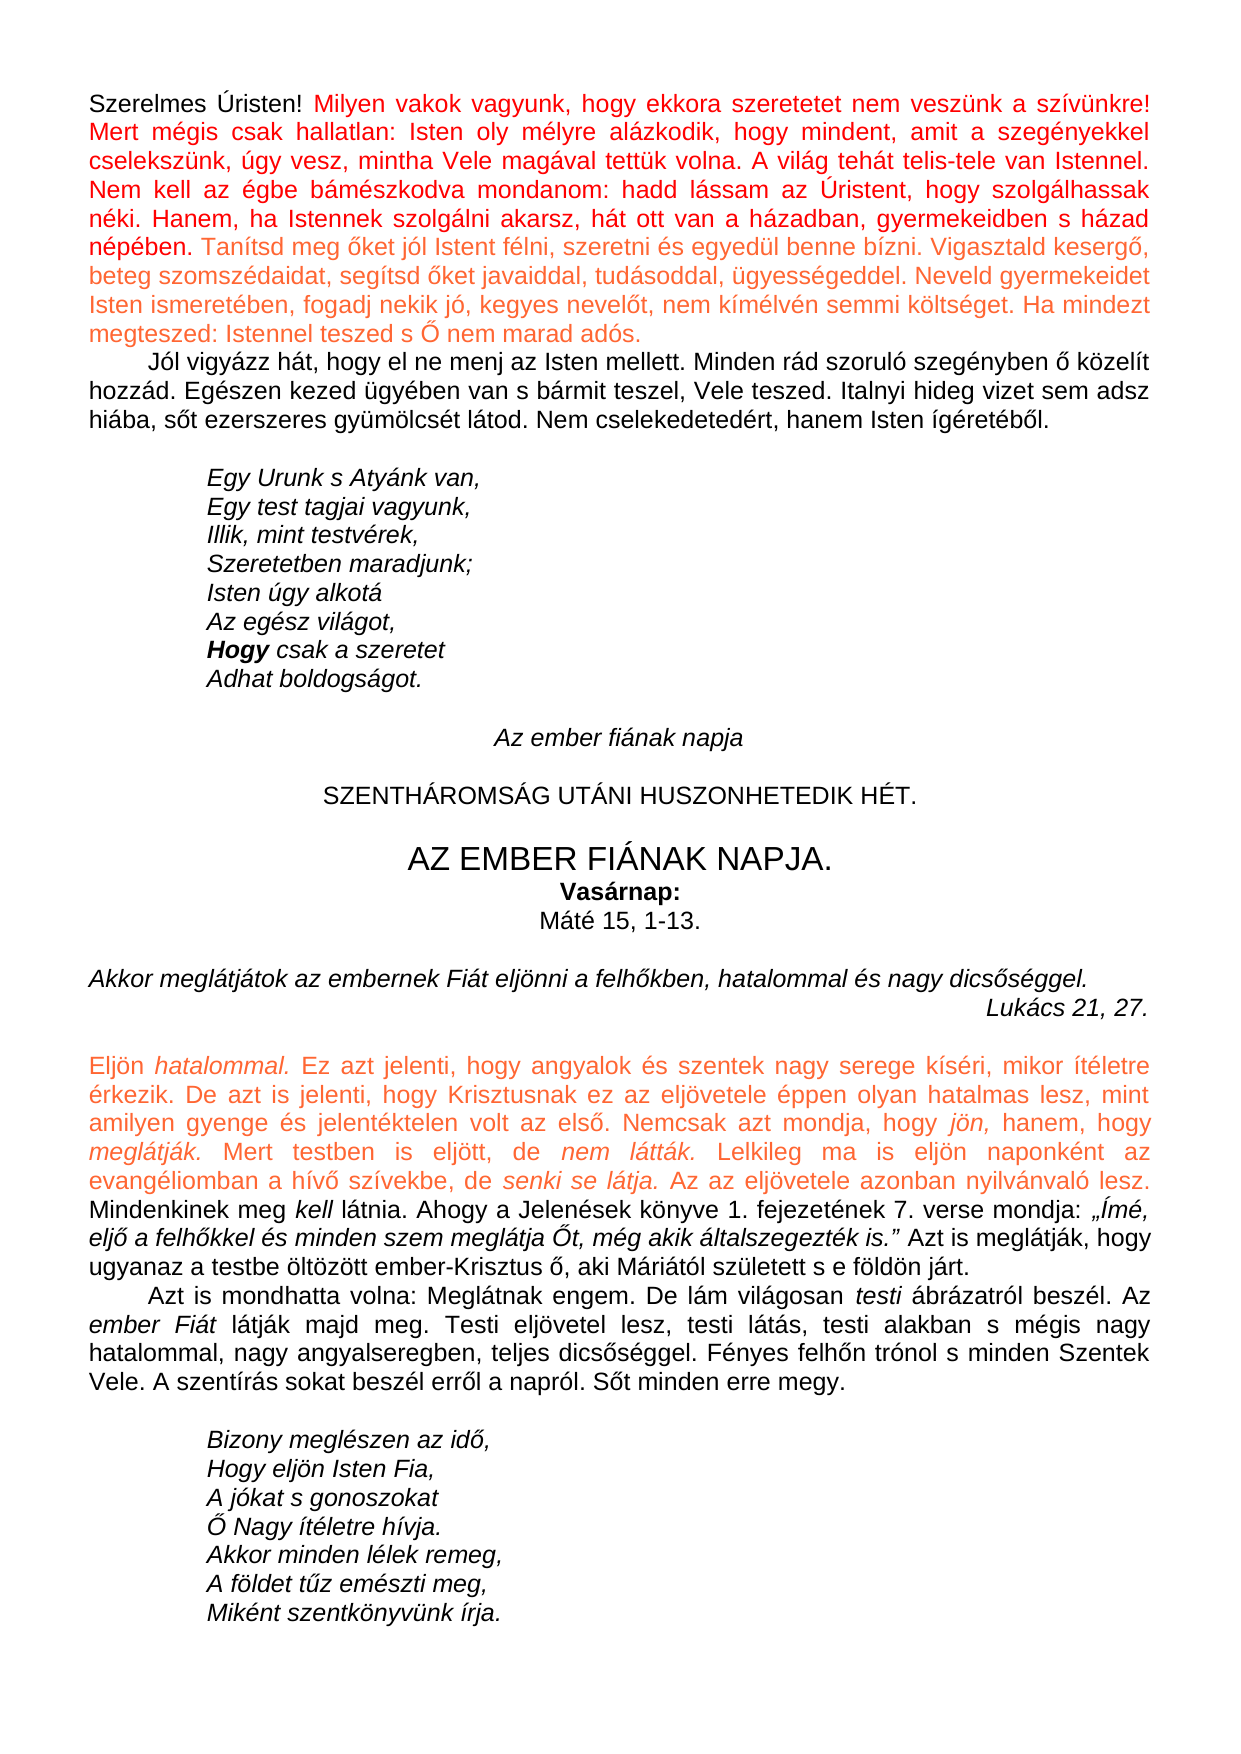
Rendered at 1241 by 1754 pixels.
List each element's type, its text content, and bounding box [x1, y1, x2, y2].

text Szerelmes Úristen! Milyen vakok vagyunk, hogy ekkora szeretetet nem veszünk a szívünkre! Mert mégis csak hallatlan: Isten oly mélyre alázkodik, hogy mindent, amit a szegényekkel cselekszünk, úgy vesz, mintha Vele magával tettük volna. A világ tehát telis-tele van Istennel. Nem kell az égbe bámészkodva mondanom: hadd lássam az Úristent, hogy szolgálhassak néki. Hanem, ha Istennek szolgálni akarsz, hát ott van a házadban, gyermekeidben s házad népében. Tanítsd meg őket jól Istent félni, szeretni és egyedül benne bízni. Vigasztald kesergő, beteg szomszédaidat, segítsd őket javaiddal, tudásoddal, ügyességeddel. Neveld gyermekeidet Isten ismeretében, fogadj nekik jó, kegyes nevelőt, nem kímélvén semmi költséget. Ha mindezt megteszed: Istennel teszed s Ő nem marad adós. [88, 88, 1152, 347]
text AZ EMBER FIÁNAK NAPJA. Vasárnap: Máté 15, 1-13. [88, 839, 1152, 934]
text Eljön hatalommal. Ez azt jelenti, hogy angyalok és szentek nagy serege kíséri, mikor ítéletre érkezik. De azt is jelenti, hogy Krisztusnak ez az eljövetele éppen olyan hatalmas lesz, mint amilyen gyenge és jelentéktelen volt az első. Nemcsak azt mondja, hogy jön, hanem, hogy meglátják. Mert testben is eljött, de nem látták. Lelkileg ma is eljön naponként az evangéliomban a hívő szívekbe, de senki se látja. Az az eljövetele azonban nyilvánvaló lesz. Mindenkinek meg kell látnia. Ahogy a Jelenések könyve 1. fejezetének 7. verse mondja: „Ímé, eljő a felhőkkel és minden szem meglátja Őt, még akik általszegezték is.” Azt is meglátják, hogy ugyanaz a testbe öltözött ember-Krisztus ő, aki Máriától született s e földön járt. [88, 1051, 1152, 1281]
text Az ember fiának napja [88, 722, 1152, 751]
text SZENTHÁROMSÁG UTÁNI HUSZONHETEDIK HÉT. [88, 781, 1152, 809]
text Azt is mondhatta volna: Meglátnak engem. De lám világosan testi ábrázatról beszél. Az ember Fiát látják majd meg. Testi eljövetel lesz, testi látás, testi alakban s mégis nagy hatalommal, nagy angyalseregben, teljes dicsőséggel. Fényes felhőn trónol s minden Szentek Vele. A szentírás sokat beszél erről a napról. Sőt minden erre megy. [88, 1281, 1152, 1396]
text Egy Urunk s Atyánk van, Egy test tagjai vagyunk, Illik, mint testvérek, Szeretetben maradjunk; Isten úgy alkotá Az egész világot, Hogy csak a szeretet Adhat boldogságot. [207, 463, 1152, 693]
text Bizony meglészen az idő, Hogy eljön Isten Fia, A jókat s gonoszokat Ő Nagy ítéletre hívja. Akkor minden lélek remeg, A földet tűz emészti meg, Miként szentkönyvünk írja. [207, 1425, 1152, 1627]
text Jól vigyázz hát, hogy el ne menj az Isten mellett. Minden rád szoruló szegényben ő közelít hozzád. Egészen kezed ügyében van s bármit teszel, Vele teszed. Italnyi hideg vizet sem adsz hiába, sőt ezerszeres gyümölcsét látod. Nem cselekedetedért, hanem Isten ígéretéből. [88, 347, 1152, 433]
text Akkor meglátjátok az embernek Fiát eljönni a felhőkben, hatalommal és nagy dicsőséggel. [88, 964, 1152, 993]
text Lukács 21, 27. [88, 993, 1152, 1021]
